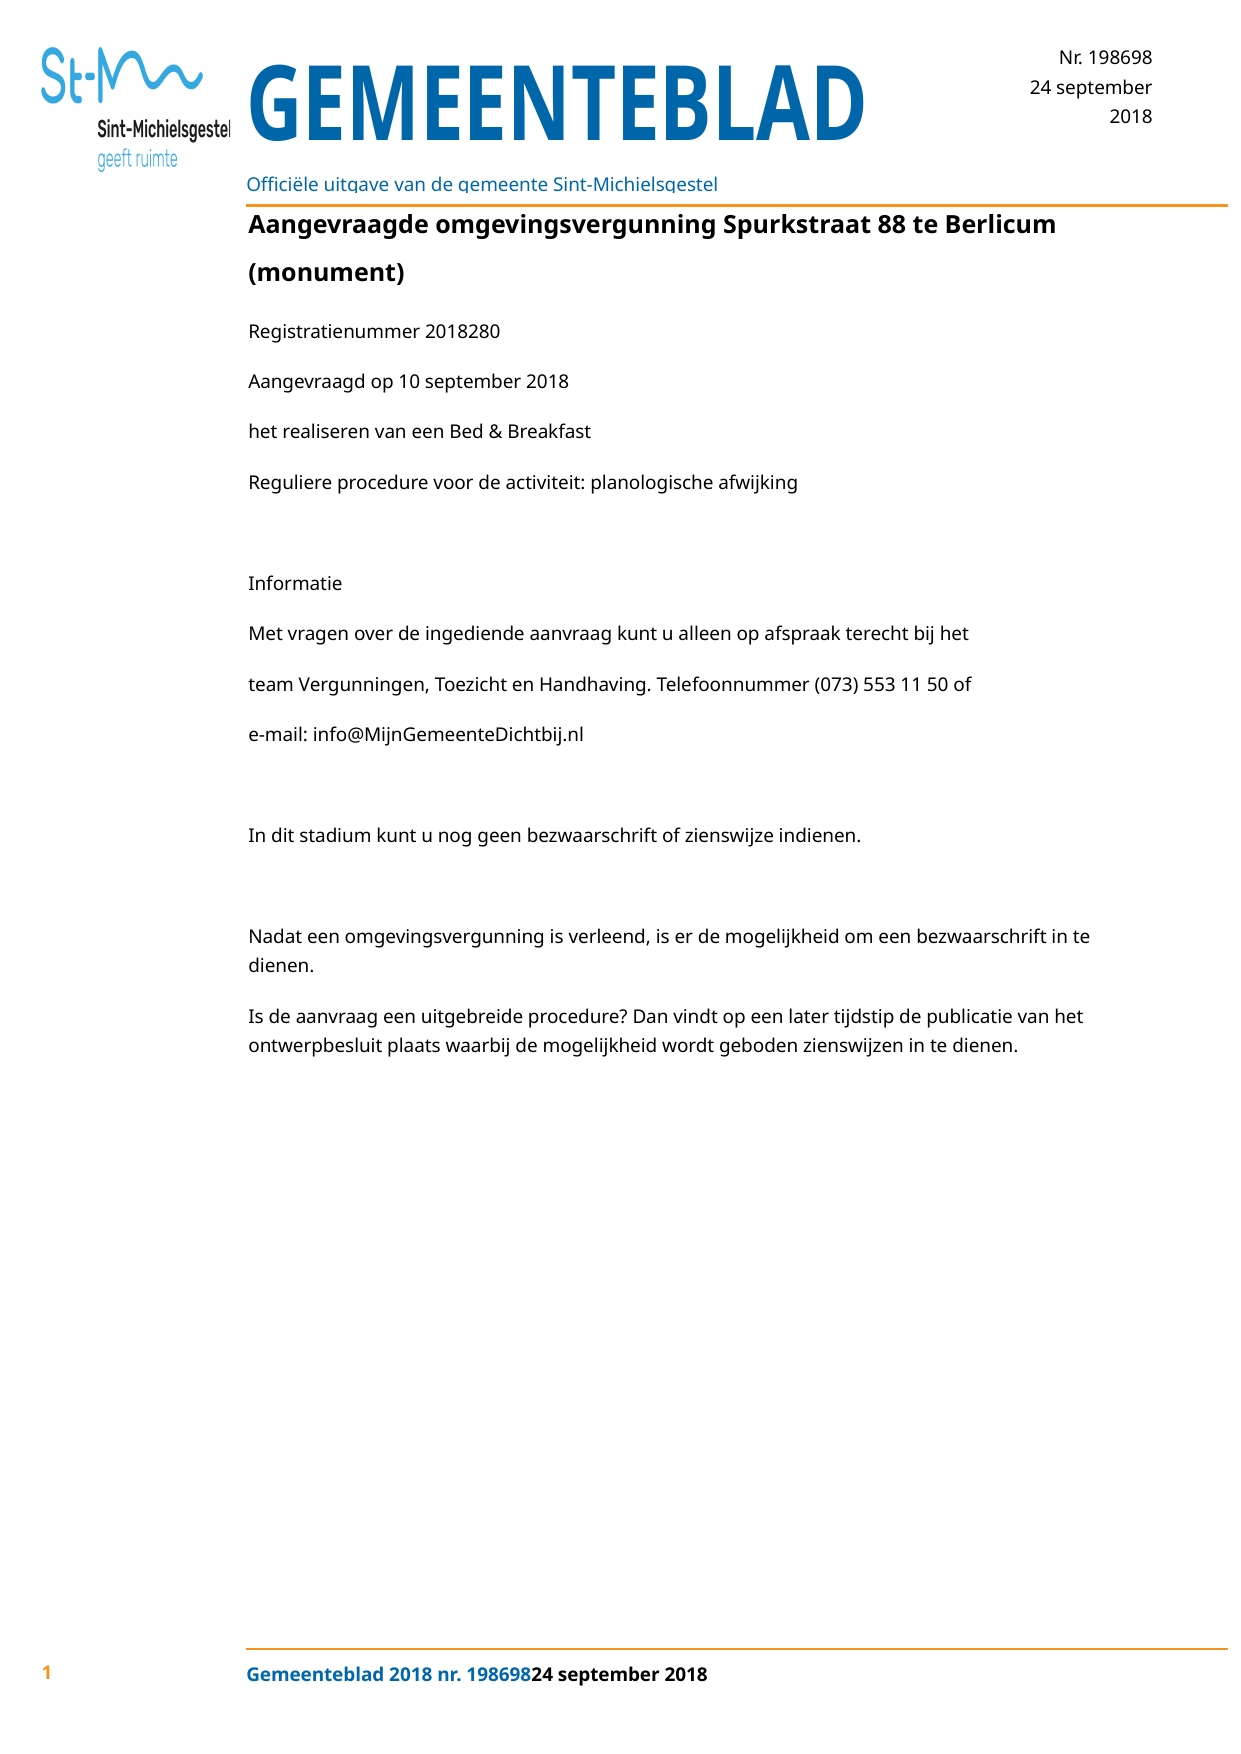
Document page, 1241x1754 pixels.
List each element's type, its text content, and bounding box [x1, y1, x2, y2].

text Met vragen over de ingediende aanvraag kunt u alleen op afspraak terecht bij het [248, 620, 1152, 646]
text Registratienummer 2018280 [248, 318, 1152, 344]
text Reguliere procedure voor de activiteit: planologische afwijking [248, 469, 1152, 495]
text In dit stadium kunt u nog geen bezwaarschrift of zienswijze indienen. [248, 822, 1152, 848]
picture [41, 47, 231, 172]
text Aangevraagde omgevingsvergunning Spurkstraat 88 te Berlicum (monument) [248, 207, 1152, 288]
text Is de aanvraag een uitgebreide procedure? Dan vindt op een later tijdstip de publicatie van het ontwerpbesluit plaats waarbij de mogelijkheid wordt geboden zienswijzen in te dienen. [248, 1003, 1152, 1058]
text Nadat een omgevingsvergunning is verleend, is er de mogelijkheid om een bezwaarschrift in te dienen. [248, 923, 1152, 978]
text het realiseren van een Bed & Breakfast [248, 419, 1152, 444]
text team Vergunningen, Toezicht en Handhaving. Telefoonnummer (073) 553 11 50 of [248, 671, 1152, 697]
text e-mail: info@MijnGemeenteDichtbij.nl [248, 721, 1152, 747]
text Informatie [248, 570, 1152, 596]
text Aangevraagd op 10 september 2018 [248, 368, 1152, 394]
